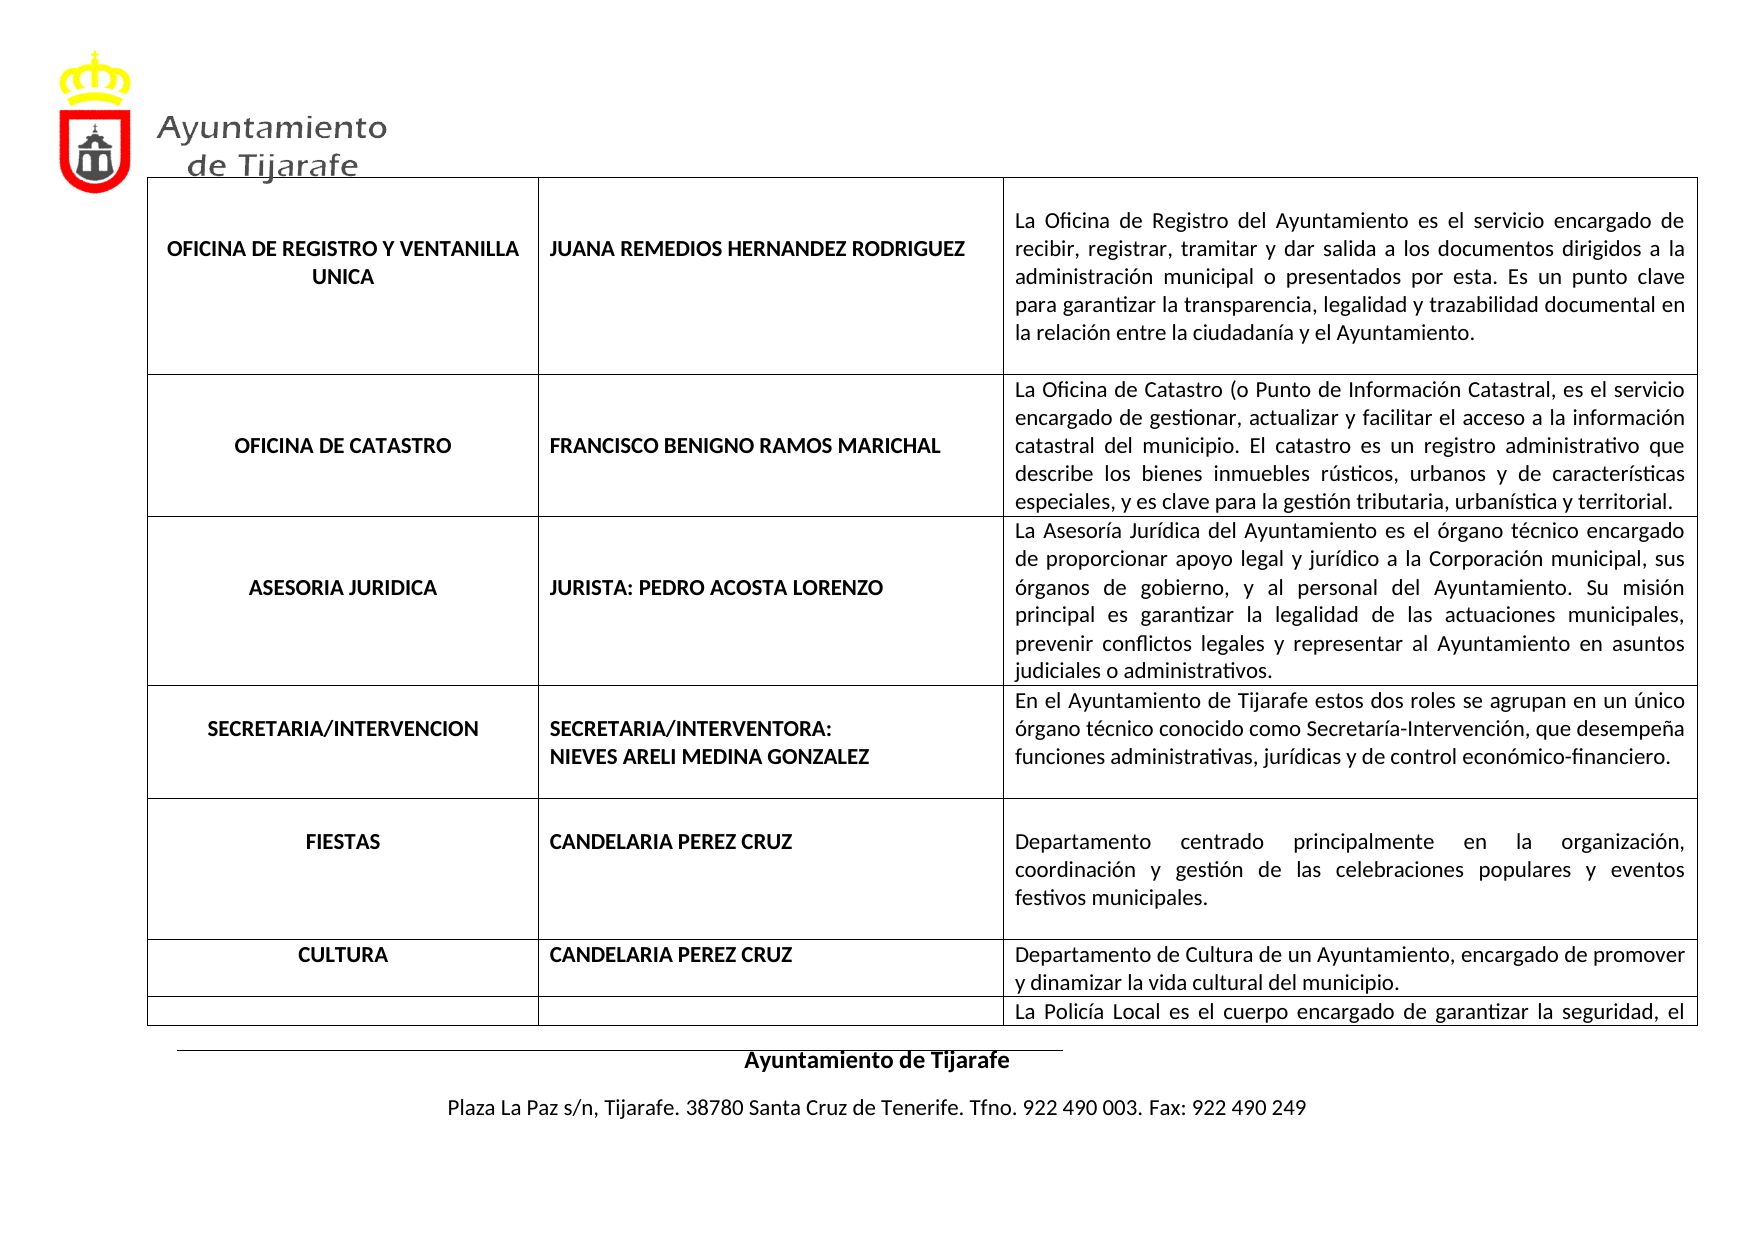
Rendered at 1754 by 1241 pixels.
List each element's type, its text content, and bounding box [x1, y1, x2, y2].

table_cell OFICINA DE CATASTRO [148, 375, 538, 516]
table_cell CULTURA [148, 940, 538, 996]
table_cell SECRETARIA/INTERVENCION [148, 686, 538, 798]
table_cell FRANCISCO BENIGNO RAMOS MARICHAL [539, 375, 1003, 516]
table_cell La Asesoría Jurídica del Ayuntamiento es el órgano técnico encargado de proporcionar apoyo legal y jurídico a la Corporación municipal, sus órganos de gobierno, y al personal del Ayuntamiento. Su misión principal es garantizar la legalidad de las actuaciones municipales, prevenir conflictos legales y representar al Ayuntamiento en asuntos judiciales o administrativos. [1004, 517, 1697, 685]
table_cell En el Ayuntamiento de Tijarafe estos dos roles se agrupan en un único órgano técnico conocido como Secretaría-Intervención, que desempeña funciones administrativas, jurídicas y de control económico-financiero. [1004, 686, 1697, 798]
table_cell La Oficina de Catastro (o Punto de Información Catastral, es el servicio encargado de gestionar, actualizar y facilitar el acceso a la información catastral del municipio. El catastro es un registro administrativo que describe los bienes inmuebles rústicos, urbanos y de características especiales, y es clave para la gestión tributaria, urbanística y territorial. [1004, 375, 1697, 516]
table_cell Departamento centrado principalmente en la organización, coordinación y gestión de las celebraciones populares y eventos festivos municipales. [1004, 799, 1697, 939]
table_cell CANDELARIA PEREZ CRUZ [539, 940, 1003, 996]
table_cell [539, 997, 1003, 1025]
table_cell CANDELARIA PEREZ CRUZ [539, 799, 1003, 939]
table_cell [148, 997, 538, 1025]
table_cell La Oficina de Registro del Ayuntamiento es el servicio encargado de recibir, registrar, tramitar y dar salida a los documentos dirigidos a la administración municipal o presentados por esta. Es un punto clave para garantizar la transparencia, legalidad y trazabilidad documental en la relación entre la ciudadanía y el Ayuntamiento. [1004, 178, 1697, 374]
table_cell ASESORIA JURIDICA [148, 517, 538, 685]
table_cell JUANA REMEDIOS HERNANDEZ RODRIGUEZ [539, 178, 1003, 374]
table_cell JURISTA: PEDRO ACOSTA LORENZO [539, 517, 1003, 685]
table_cell SECRETARIA/INTERVENTORA: NIEVES ARELI MEDINA GONZALEZ [539, 686, 1003, 798]
table_cell La Policía Local es el cuerpo encargado de garantizar la seguridad, el [1004, 997, 1697, 1025]
table_cell OFICINA DE REGISTRO Y VENTANILLA UNICA [148, 178, 538, 374]
table_cell Departamento de Cultura de un Ayuntamiento, encargado de promover y dinamizar la vida cultural del municipio. [1004, 940, 1697, 996]
table_cell FIESTAS [148, 799, 538, 939]
